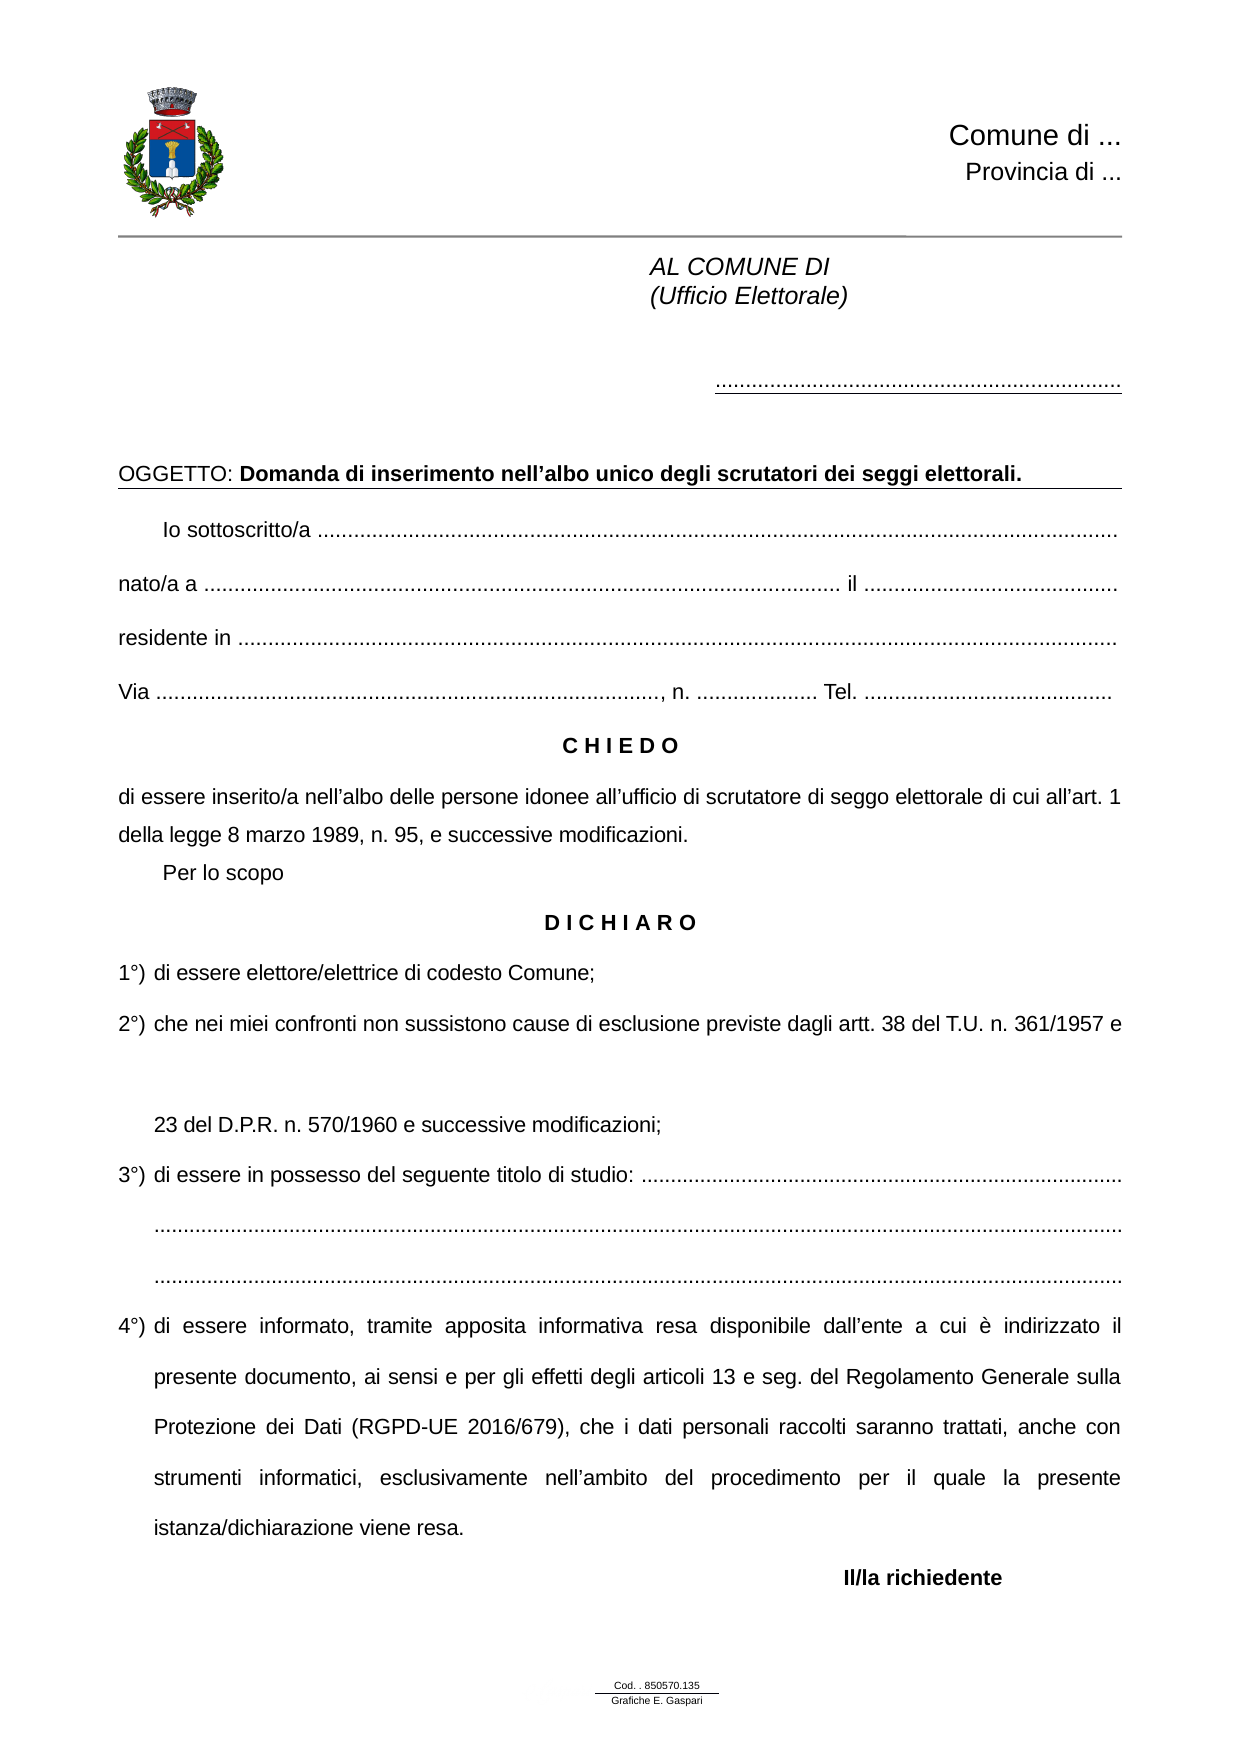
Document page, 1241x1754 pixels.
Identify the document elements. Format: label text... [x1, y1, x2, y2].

picture [122, 87, 224, 219]
text 3°) di essere in possesso del seguente titolo di studio: .................................................................................. ..................................................................................................................................................................... ..................................................................................................................................................................... [118, 1162, 1122, 1288]
text Per lo scopo [118, 859, 1122, 885]
text OGGETTO: Domanda di inserimento nell’albo unico degli scrutatori dei seggi elettorali. [118, 461, 1122, 488]
text AL COMUNE DI [118, 252, 1122, 281]
text 1°) di essere elettore/elettrice di codesto Comune; [118, 960, 1122, 986]
text ................................................................... [715, 364, 1122, 393]
text CHIEDO [118, 733, 1122, 759]
text DICHIARO [118, 910, 1122, 935]
text Il/la richiedente [709, 1565, 1122, 1591]
text 4°) di essere informato, tramite apposita informativa resa disponibile dall’ente a cui è indirizzato il presente documento, ai sensi e per gli effetti degli articoli 13 e seg. del Regolamento Generale sulla Protezione dei Dati (RGPD-UE 2016/679), che i dati personali raccolti saranno trattati, anche con strumenti informatici, esclusivamente nell’ambito del procedimento per il quale la presente istanza/dichiarazione viene resa. [118, 1313, 1122, 1540]
text Comune di ... [224, 118, 1122, 152]
text Provincia di ... [224, 157, 1122, 185]
text Io sottoscritto/a .................................................................................................................................... nato/a a ......................................................................................................... il .......................................... residente in ................................................................................................................................................. Via ..................................................................................., n. .................... Tel. ......................................... [118, 514, 1122, 705]
text di essere inserito/a nell’albo delle persone idonee all’ufficio di scrutatore di seggo elettorale di cui all’art. 1 della legge 8 marzo 1989, n. 95, e successive modificazioni. [118, 784, 1122, 847]
text (Ufficio Elettorale) [118, 281, 1122, 310]
text 2°) che nei miei confronti non sussistono cause di esclusione previste dagli artt. 38 del T.U. n. 361/1957 e 23 del D.P.R. n. 570/1960 e successive modificazioni; [118, 1011, 1122, 1137]
